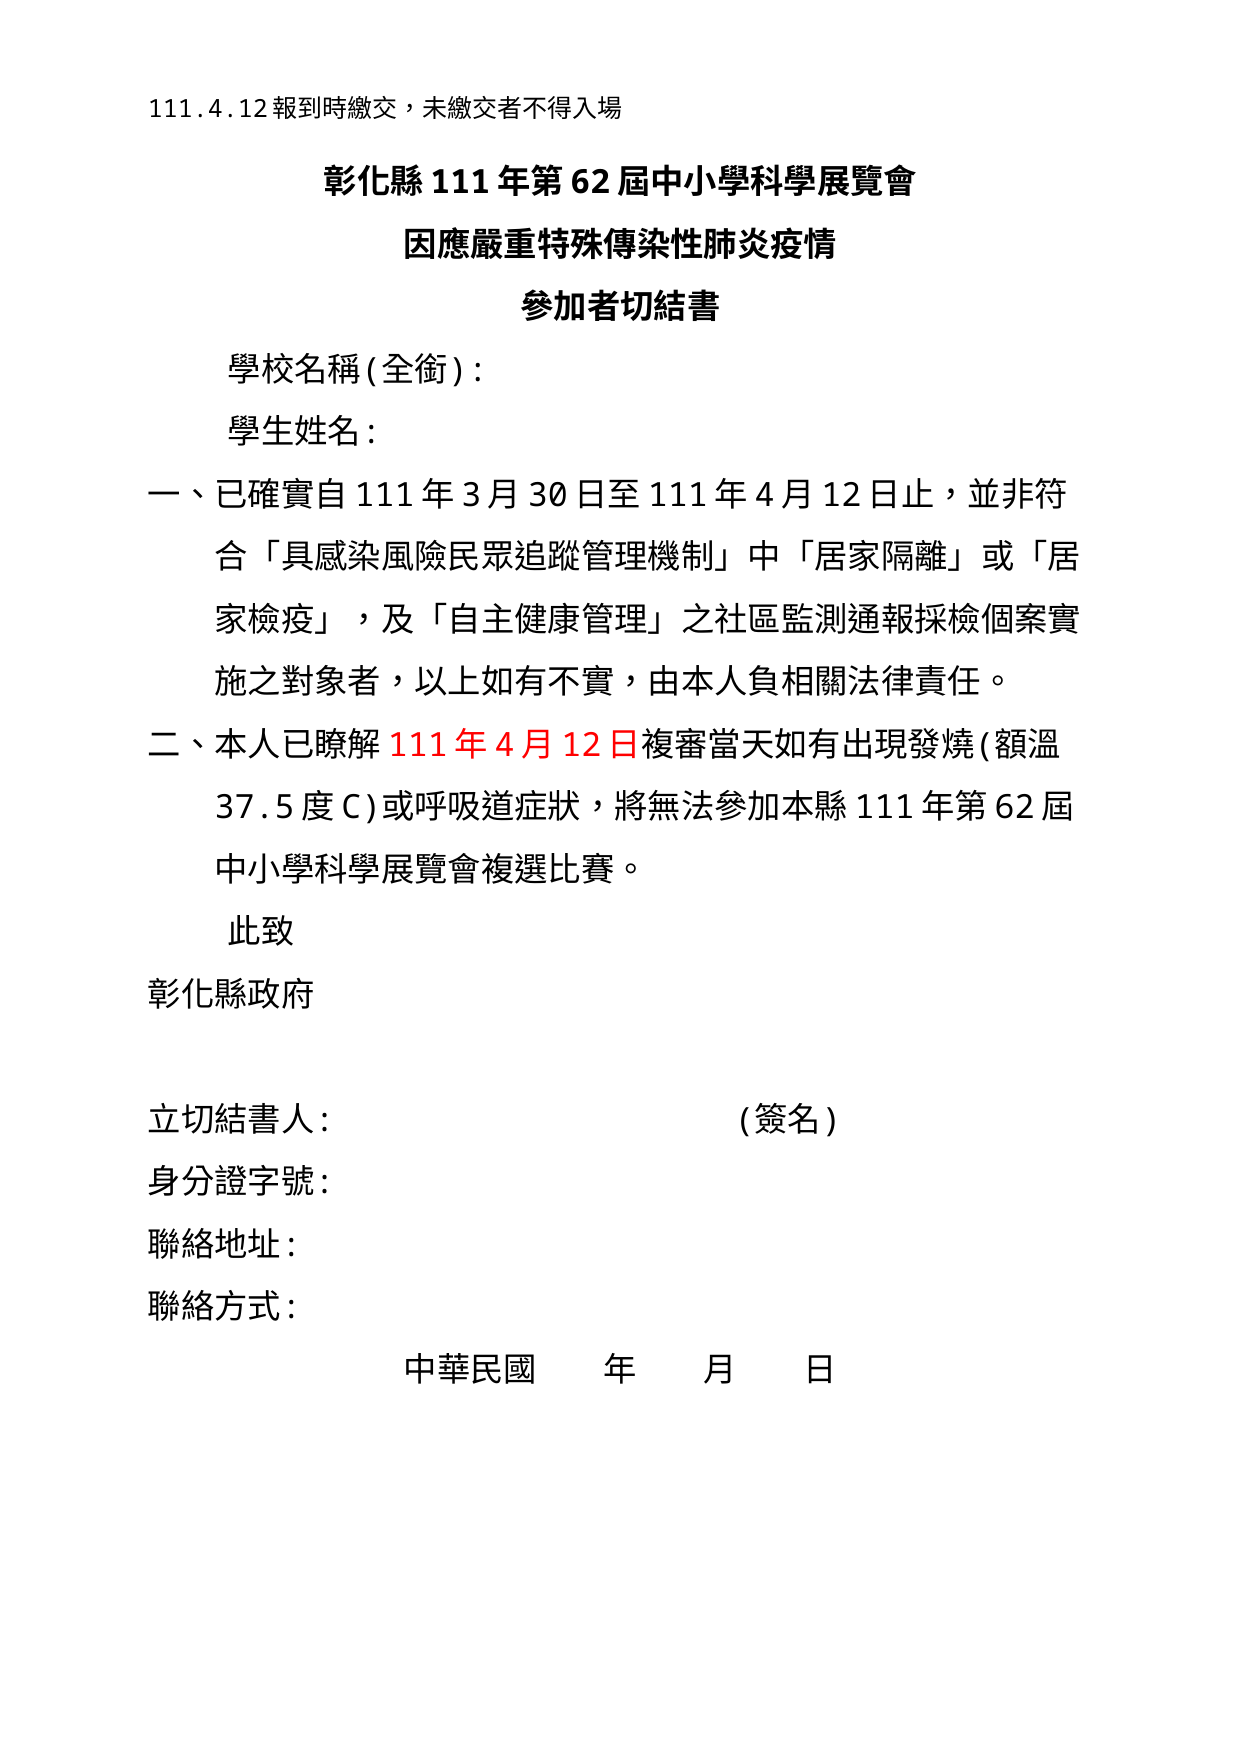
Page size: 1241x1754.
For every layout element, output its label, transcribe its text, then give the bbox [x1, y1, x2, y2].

text 二、本人已瞭解111年4月12日複審當天如有出現發燒(額溫37.5度C)或呼吸道症狀，將無法參加本縣111年第62屆中小學科學展覽會複選比賽。 [148, 700, 1092, 888]
text 聯絡方式: [148, 1263, 1092, 1325]
text 中華民國 年 月 日 [148, 1325, 1092, 1388]
text 身分證字號: [148, 1138, 1092, 1200]
text 因應嚴重特殊傳染性肺炎疫情 [148, 200, 1092, 263]
text 學生姓名: [148, 388, 1092, 450]
text 彰化縣政府 [148, 950, 1092, 1013]
text 聯絡地址: [148, 1200, 1092, 1263]
text 彰化縣111年第62屆中小學科學展覽會 [148, 138, 1092, 200]
text 學校名稱(全銜): [148, 325, 1092, 388]
text 一、已確實自111年3月30日至111年4月12日止，並非符合「具感染風險民眾追蹤管理機制」中「居家隔離」或「居家檢疫」，及「自主健康管理」之社區監測通報採檢個案實施之對象者，以上如有不實，由本人負相關法律責任。 [148, 450, 1092, 700]
text 立切結書人: (簽名) [148, 1075, 1092, 1138]
text 參加者切結書 [148, 263, 1092, 325]
text 此致 [148, 888, 1092, 950]
